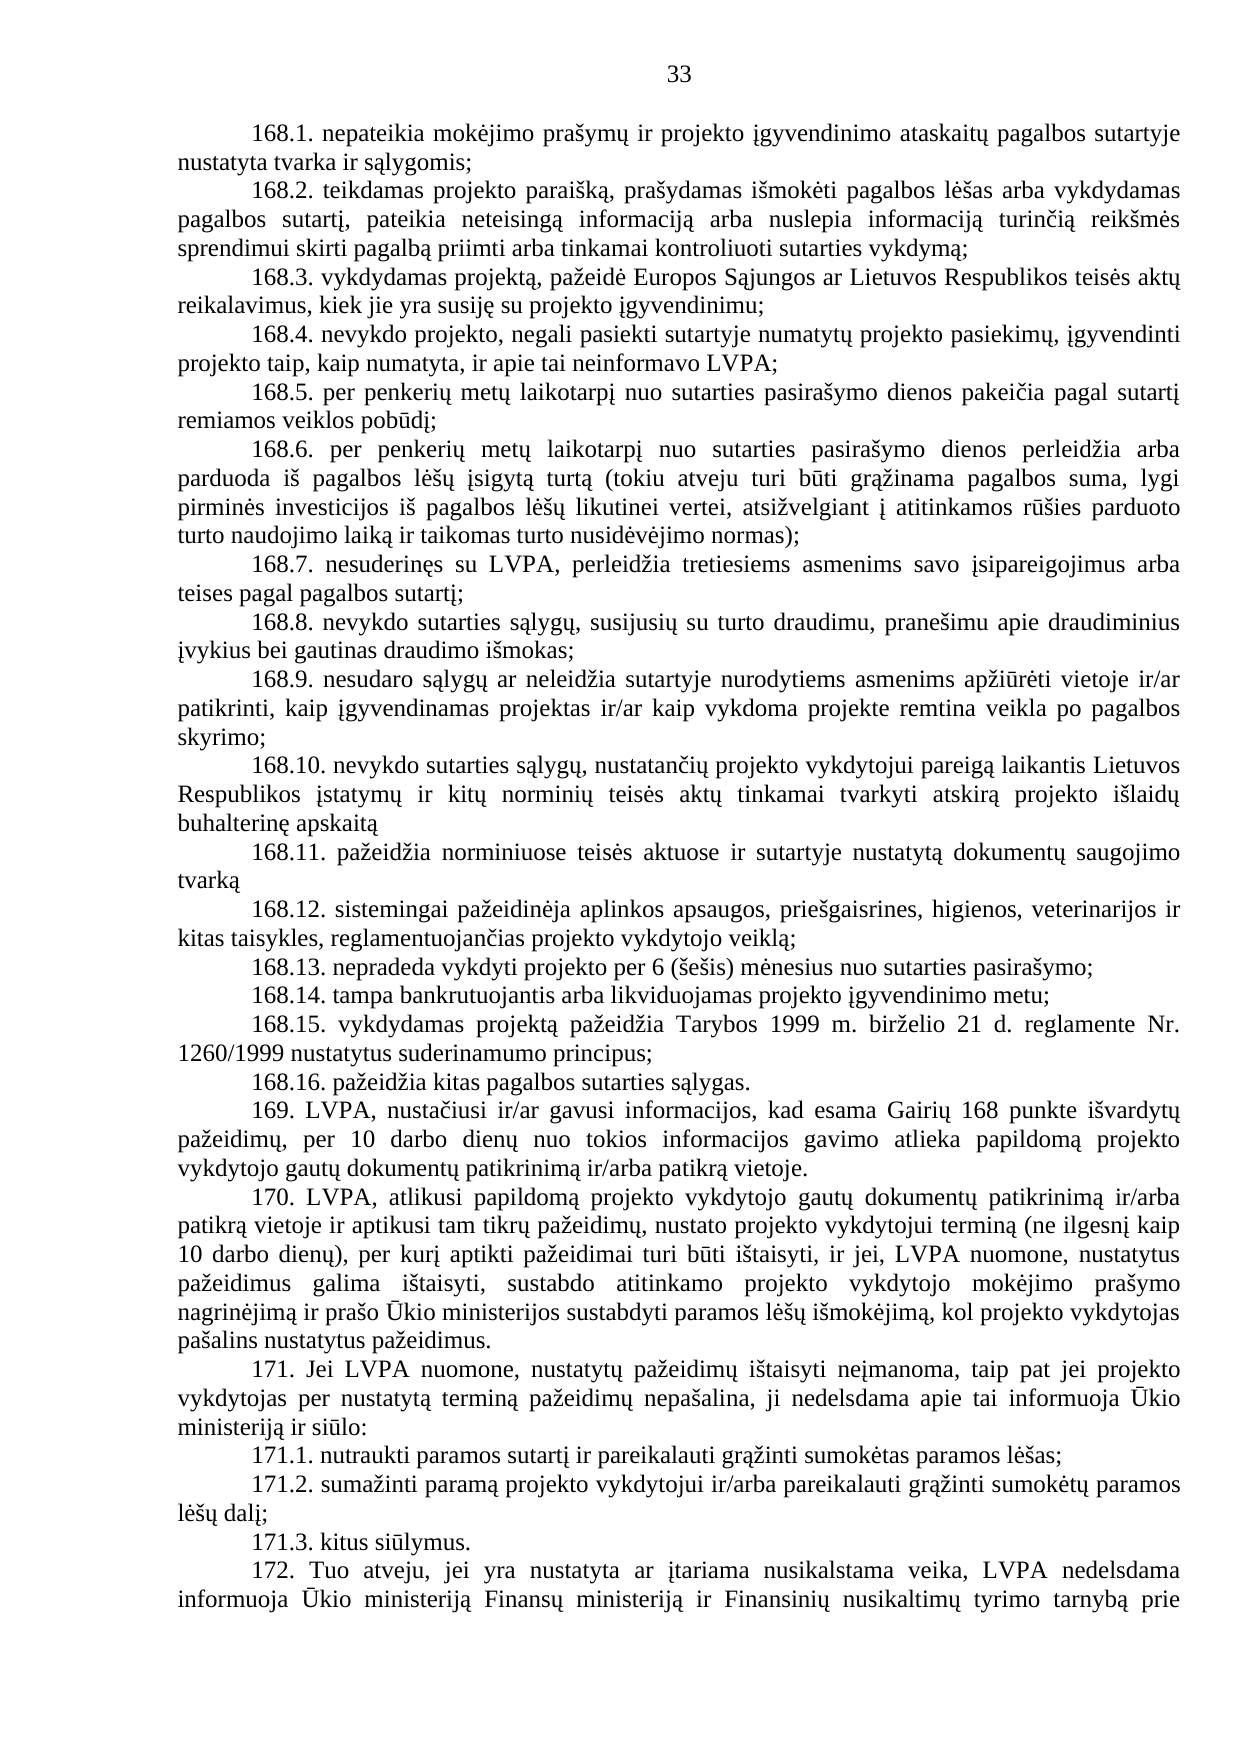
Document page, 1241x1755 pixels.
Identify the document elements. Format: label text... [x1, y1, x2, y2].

text 171.3. kitus siūlymus. [177, 1527, 1181, 1556]
text 168.3. vykdydamas projektą, pažeidė Europos Sąjungos ar Lietuvos Respublikos teisės aktų reikalavimus, kiek jie yra susiję su projekto įgyvendinimu; [177, 262, 1181, 319]
text 168.11. pažeidžia norminiuose teisės aktuose ir sutartyje nustatytą dokumentų saugojimo tvarką [177, 837, 1181, 894]
text 170. LVPA, atlikusi papildomą projekto vykdytojo gautų dokumentų patikrinimą ir/arba patikrą vietoje ir aptikusi tam tikrų pažeidimų, nustato projekto vykdytojui terminą (ne ilgesnį kaip 10 darbo dienų), per kurį aptikti pažeidimai turi būti ištaisyti, ir jei, LVPA nuomone, nustatytus pažeidimus galima ištaisyti, sustabdo atitinkamo projekto vykdytojo mokėjimo prašymo nagrinėjimą ir prašo Ūkio ministerijos sustabdyti paramos lėšų išmokėjimą, kol projekto vykdytojas pašalins nustatytus pažeidimus. [177, 1182, 1181, 1354]
text 171. Jei LVPA nuomone, nustatytų pažeidimų ištaisyti neįmanoma, taip pat jei projekto vykdytojas per nustatytą terminą pažeidimų nepašalina, ji nedelsdama apie tai informuoja Ūkio ministeriją ir siūlo: [177, 1354, 1181, 1441]
text 168.2. teikdamas projekto paraišką, prašydamas išmokėti pagalbos lėšas arba vykdydamas pagalbos sutartį, pateikia neteisingą informaciją arba nuslepia informaciją turinčią reikšmės sprendimui skirti pagalbą priimti arba tinkamai kontroliuoti sutarties vykdymą; [177, 176, 1181, 262]
text 168.8. nevykdo sutarties sąlygų, susijusių su turto draudimu, pranešimu apie draudiminius įvykius bei gautinas draudimo išmokas; [177, 607, 1181, 664]
text 168.14. tampa bankrutuojantis arba likviduojamas projekto įgyvendinimo metu; [177, 981, 1181, 1009]
text 168.10. nevykdo sutarties sąlygų, nustatančių projekto vykdytojui pareigą laikantis Lietuvos Respublikos įstatymų ir kitų norminių teisės aktų tinkamai tvarkyti atskirą projekto išlaidų buhalterinę apskaitą [177, 751, 1181, 837]
text 168.12. sistemingai pažeidinėja aplinkos apsaugos, priešgaisrines, higienos, veterinarijos ir kitas taisykles, reglamentuojančias projekto vykdytojo veiklą; [177, 894, 1181, 952]
text 169. LVPA, nustačiusi ir/ar gavusi informacijos, kad esama Gairių 168 punkte išvardytų pažeidimų, per 10 darbo dienų nuo tokios informacijos gavimo atlieka papildomą projekto vykdytojo gautų dokumentų patikrinimą ir/arba patikrą vietoje. [177, 1096, 1181, 1182]
text 168.9. nesudaro sąlygų ar neleidžia sutartyje nurodytiems asmenims apžiūrėti vietoje ir/ar patikrinti, kaip įgyvendinamas projektas ir/ar kaip vykdoma projekte remtina veikla po pagalbos skyrimo; [177, 664, 1181, 751]
text 168.13. nepradeda vykdyti projekto per 6 (šešis) mėnesius nuo sutarties pasirašymo; [177, 952, 1181, 981]
text 171.2. sumažinti paramą projekto vykdytojui ir/arba pareikalauti grąžinti sumokėtų paramos lėšų dalį; [177, 1469, 1181, 1527]
text 168.6. per penkerių metų laikotarpį nuo sutarties pasirašymo dienos perleidžia arba parduoda iš pagalbos lėšų įsigytą turtą (tokiu atveju turi būti grąžinama pagalbos suma, lygi pirminės investicijos iš pagalbos lėšų likutinei vertei, atsižvelgiant į atitinkamos rūšies parduoto turto naudojimo laiką ir taikomas turto nusidėvėjimo normas); [177, 434, 1181, 549]
text 168.15. vykdydamas projektą pažeidžia Tarybos 1999 m. birželio 21 d. reglamente Nr. 1260/1999 nustatytus suderinamumo principus; [177, 1009, 1181, 1067]
text 171.1. nutraukti paramos sutartį ir pareikalauti grąžinti sumokėtas paramos lėšas; [177, 1441, 1181, 1469]
text 168.1. nepateikia mokėjimo prašymų ir projekto įgyvendinimo ataskaitų pagalbos sutartyje nustatyta tvarka ir sąlygomis; [177, 118, 1181, 176]
text 168.16. pažeidžia kitas pagalbos sutarties sąlygas. [177, 1067, 1181, 1096]
text 168.7. nesuderinęs su LVPA, perleidžia tretiesiems asmenims savo įsipareigojimus arba teises pagal pagalbos sutartį; [177, 549, 1181, 607]
text 168.4. nevykdo projekto, negali pasiekti sutartyje numatytų projekto pasiekimų, įgyvendinti projekto taip, kaip numatyta, ir apie tai neinformavo LVPA; [177, 319, 1181, 377]
text 168.5. per penkerių metų laikotarpį nuo sutarties pasirašymo dienos pakeičia pagal sutartį remiamos veiklos pobūdį; [177, 377, 1181, 434]
text 172. Tuo atveju, jei yra nustatyta ar įtariama nusikalstama veika, LVPA nedelsdama informuoja Ūkio ministeriją Finansų ministeriją ir Finansinių nusikaltimų tyrimo tarnybą prie [177, 1556, 1181, 1613]
